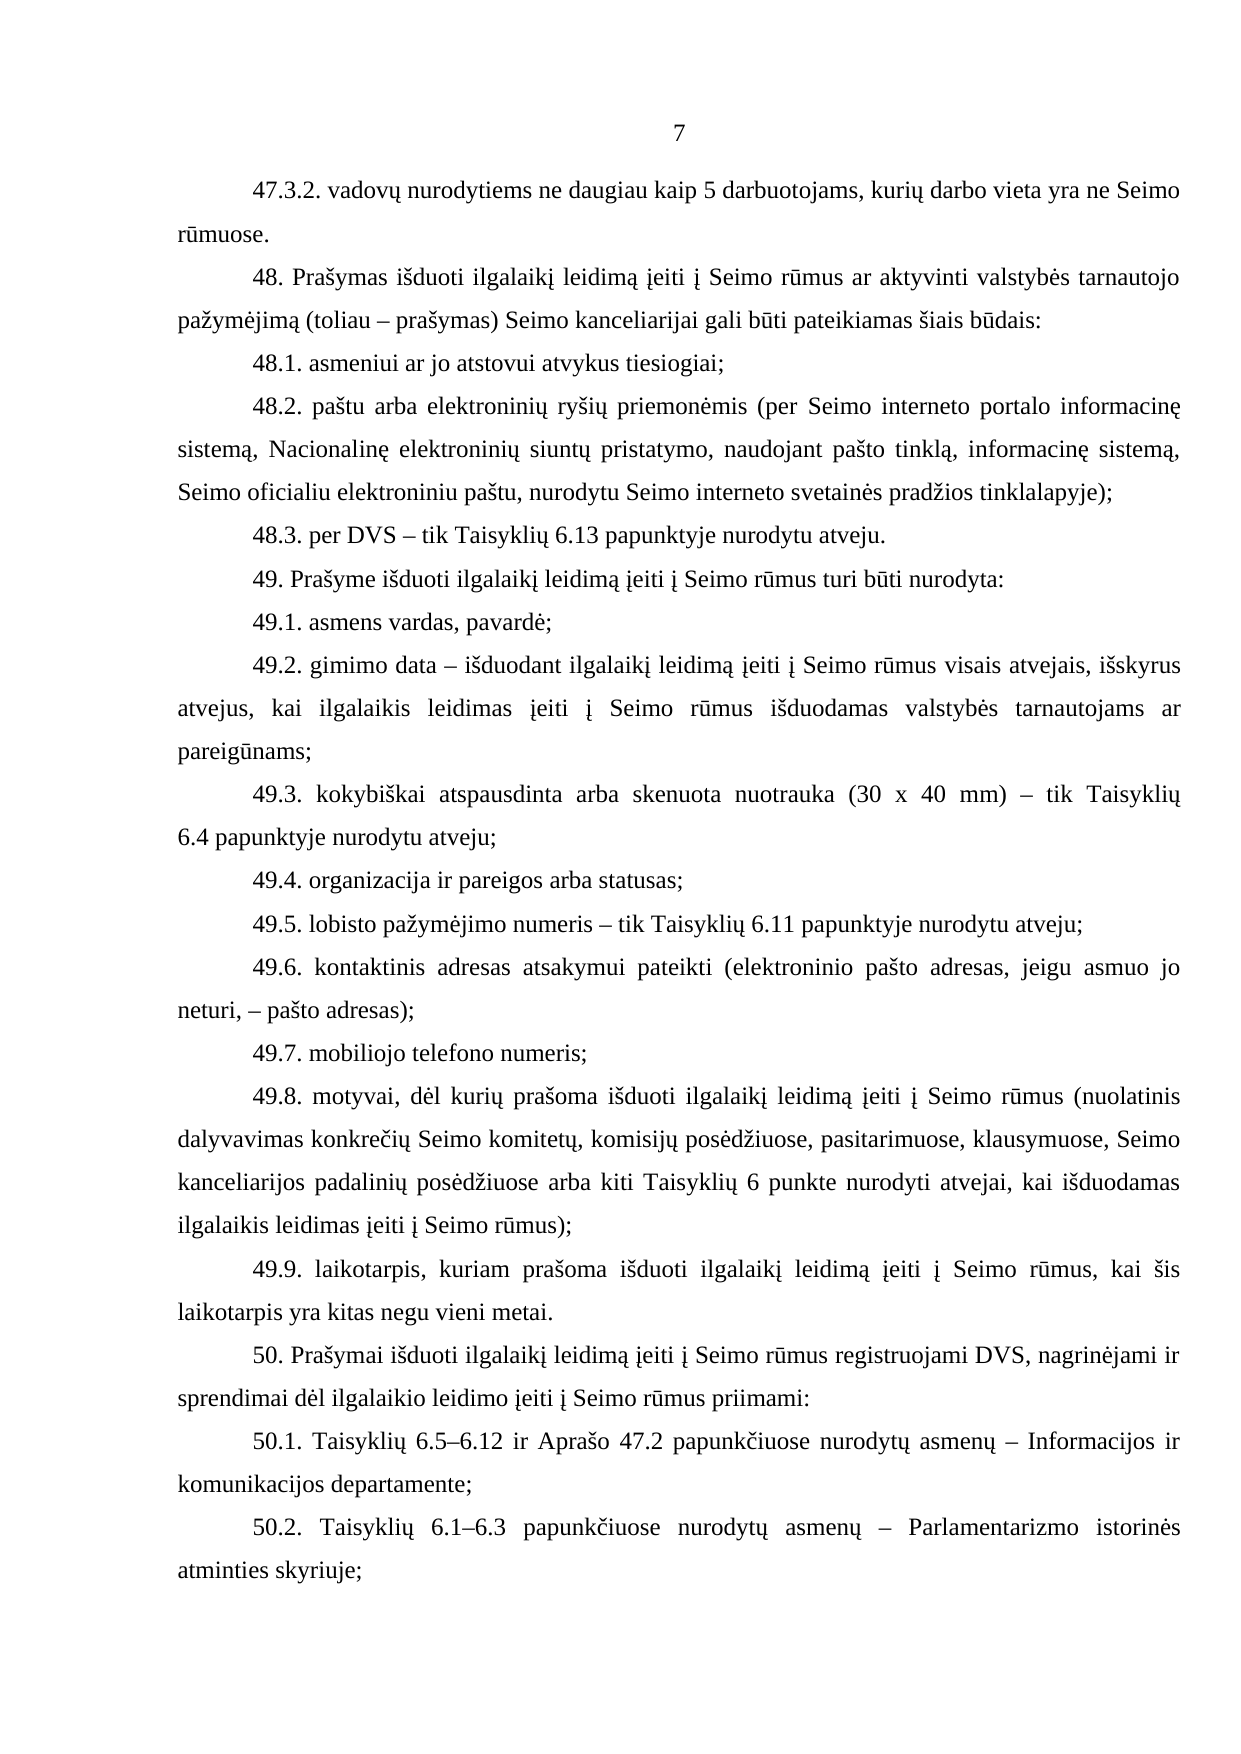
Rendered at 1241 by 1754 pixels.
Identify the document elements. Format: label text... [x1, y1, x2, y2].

text 49.3. kokybiškai atspausdinta arba skenuota nuotrauka (30 x 40 mm) – tik Taisyklių 6.4 papunktyje nurodytu atveju; [177, 779, 1181, 851]
text 48.3. per DVS – tik Taisyklių 6.13 papunktyje nurodytu atveju. [177, 521, 1181, 549]
text 50.2. Taisyklių 6.1–6.3 papunkčiuose nurodytų asmenų – Parlamentarizmo istorinės atminties skyriuje; [177, 1512, 1181, 1584]
text 49.4. organizacija ir pareigos arba statusas; [177, 866, 1181, 894]
text 49.9. laikotarpis, kuriam prašoma išduoti ilgalaikį leidimą įeiti į Seimo rūmus, kai šis laikotarpis yra kitas negu vieni metai. [177, 1254, 1181, 1326]
text 49.6. kontaktinis adresas atsakymui pateikti (elektroninio pašto adresas, jeigu asmuo jo neturi, – pašto adresas); [177, 952, 1181, 1024]
text 50. Prašymai išduoti ilgalaikį leidimą įeiti į Seimo rūmus registruojami DVS, nagrinėjami ir sprendimai dėl ilgalaikio leidimo įeiti į Seimo rūmus priimami: [177, 1340, 1181, 1412]
text 49.5. lobisto pažymėjimo numeris – tik Taisyklių 6.11 papunktyje nurodytu atveju; [177, 909, 1181, 937]
text 48.2. paštu arba elektroninių ryšių priemonėmis (per Seimo interneto portalo informacinę sistemą, Nacionalinę elektroninių siuntų pristatymo, naudojant pašto tinklą, informacinę sistemą, Seimo oficialiu elektroniniu paštu, nurodytu Seimo interneto svetainės pradžios tinklalapyje); [177, 391, 1181, 506]
text 49.2. gimimo data – išduodant ilgalaikį leidimą įeiti į Seimo rūmus visais atvejais, išskyrus atvejus, kai ilgalaikis leidimas įeiti į Seimo rūmus išduodamas valstybės tarnautojams ar pareigūnams; [177, 650, 1181, 765]
text 47.3.2. vadovų nurodytiems ne daugiau kaip 5 darbuotojams, kurių darbo vieta yra ne Seimo rūmuose. [177, 176, 1181, 247]
text 49.1. asmens vardas, pavardė; [177, 607, 1181, 636]
text 49.7. mobiliojo telefono numeris; [177, 1038, 1181, 1067]
text 49. Prašyme išduoti ilgalaikį leidimą įeiti į Seimo rūmus turi būti nurodyta: [177, 564, 1181, 592]
text 48. Prašymas išduoti ilgalaikį leidimą įeiti į Seimo rūmus ar aktyvinti valstybės tarnautojo pažymėjimą (toliau – prašymas) Seimo kanceliarijai gali būti pateikiamas šiais būdais: [177, 262, 1181, 334]
text 48.1. asmeniui ar jo atstovui atvykus tiesiogiai; [177, 348, 1181, 377]
text 50.1. Taisyklių 6.5–6.12 ir Aprašo 47.2 papunkčiuose nurodytų asmenų – Informacijos ir komunikacijos departamente; [177, 1426, 1181, 1498]
text 49.8. motyvai, dėl kurių prašoma išduoti ilgalaikį leidimą įeiti į Seimo rūmus (nuolatinis dalyvavimas konkrečių Seimo komitetų, komisijų posėdžiuose, pasitarimuose, klausymuose, Seimo kanceliarijos padalinių posėdžiuose arba kiti Taisyklių 6 punkte nurodyti atvejai, kai išduodamas ilgalaikis leidimas įeiti į Seimo rūmus); [177, 1081, 1181, 1239]
